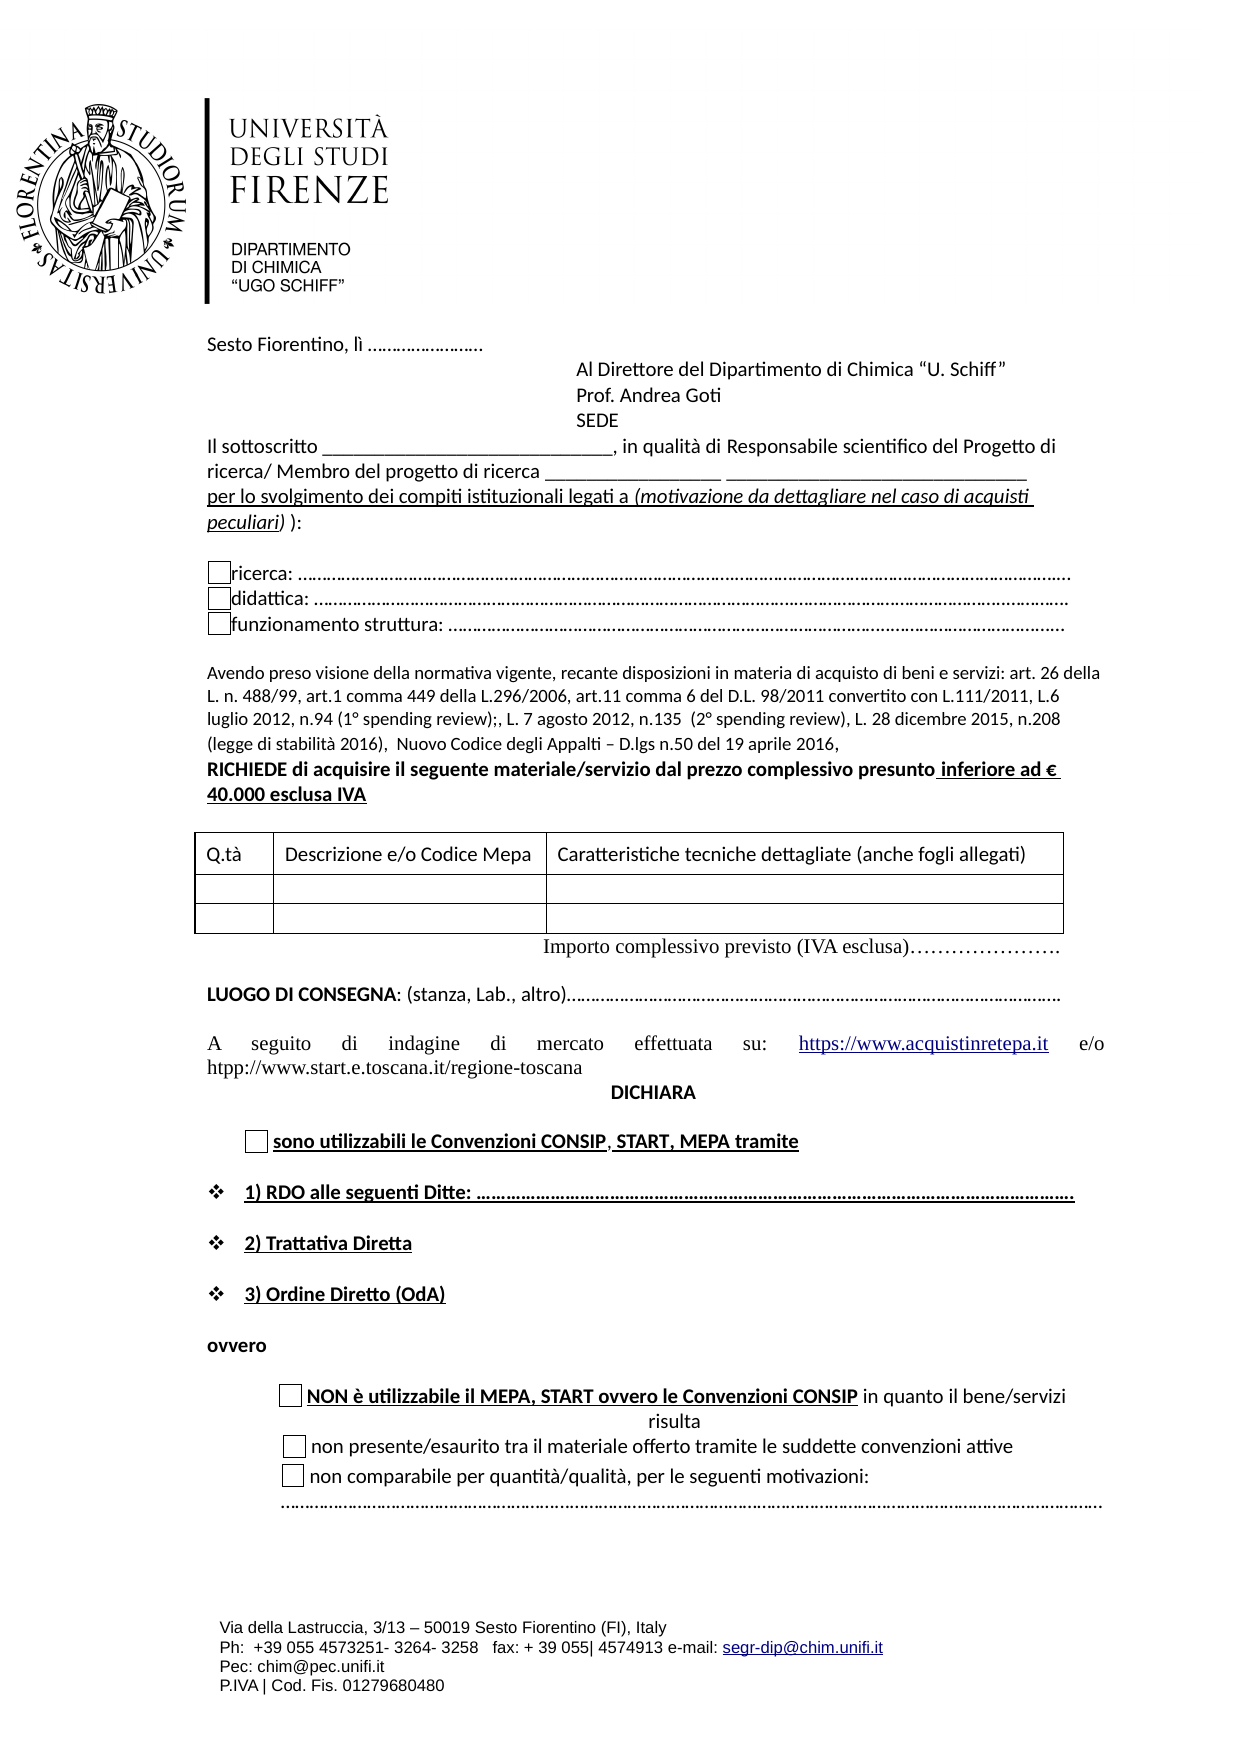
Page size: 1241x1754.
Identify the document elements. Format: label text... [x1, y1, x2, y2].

text LUOGO DI CONSEGNA: (stanza, Lab., altro)…………………………………………………………………………………………. [207, 982, 1104, 1007]
text ricerca: ……………………………………………………………………………….………………………………………………………….… [207, 560, 1104, 585]
table_cell [274, 904, 546, 932]
text Importo complessivo previsto (IVA esclusa)…………………. [207, 933, 1104, 958]
text Sesto Fiorentino, lì …………………… [207, 331, 1104, 357]
table_cell [196, 904, 273, 932]
table_cell [547, 875, 1063, 903]
text non comparabile per quantità/qualità, per le seguenti motivazioni: …………………………………………………...………………………………………………………………………………………………… [281, 1463, 1104, 1514]
list 2) Trattativa Diretta [207, 1230, 1104, 1256]
table_header Q.tà [196, 833, 273, 874]
text DICHIARA [207, 1079, 1104, 1105]
table_cell [196, 875, 273, 903]
table_cell [547, 904, 1063, 932]
text funzionamento struttura: ………………………………………………………………………………..…………………………...… [207, 611, 1104, 636]
text RICHIEDE di acquisire il seguente materiale/servizio dal prezzo complessivo presunto inferiore ad € 40.000 esclusa IVA [207, 756, 1104, 807]
text sono utilizzabili le Convenzioni CONSIP, START, MEPA tramite [244, 1129, 1104, 1154]
picture [0, 29, 1205, 306]
text ovvero [207, 1332, 1104, 1357]
text Avendo preso visione della normativa vigente, recante disposizioni in materia di acquisto di beni e servizi: art. 26 della L. n. 488/99, art.1 comma 449 della L.296/2006, art.11 comma 6 del D.L. 98/2011 convertito con L.111/2011, L.6 luglio 2012, n.94 (1° spending review);, L. 7 agosto 2012, n.135 (2° spending review), L. 28 dicembre 2015, n.208 (legge di stabilità 2016), Nuovo Codice degli Appalti – D.lgs n.50 del 19 aprile 2016, [207, 662, 1104, 756]
text didattica: ……………………………………………………………………………………….……………………………………..…………. [207, 585, 1104, 611]
table_header Caratteristiche tecniche dettagliate (anche fogli allegati) [547, 833, 1063, 874]
text per lo svolgimento dei compiti istituzionali legati a (motivazione da dettagliare nel caso di acquisti peculiari) ): [207, 484, 1104, 534]
text NON è utilizzabile il MEPA, START ovvero le Convenzioni CONSIP in quanto il bene/servizi [244, 1383, 1104, 1408]
list 1) RDO alle seguenti Ditte: …………………………………………………………………………………………………………. [207, 1179, 1104, 1205]
text A seguito di indagine di mercato effettuata su: https://www.acquistinretepa.it e/o htpp://www.start.e.toscana.it/regione-toscana [207, 1031, 1104, 1079]
text non presente/esaurito tra il materiale offerto tramite le suddette convenzioni attive [207, 1434, 1104, 1459]
text Il sottoscritto ____________________________, in qualità di Responsabile scientifico del Progetto di ricerca/ Membro del progetto di ricerca _________________ _____________________________ [207, 433, 1104, 484]
text Al Direttore del Dipartimento di Chimica “U. Schiff” [576, 357, 1104, 382]
list 3) Ordine Diretto (OdA) [207, 1281, 1104, 1307]
text risulta [244, 1408, 1104, 1434]
table_cell [274, 875, 546, 903]
text Prof. Andrea Goti SEDE [207, 382, 1104, 433]
table_header Descrizione e/o Codice Mepa [274, 833, 546, 874]
